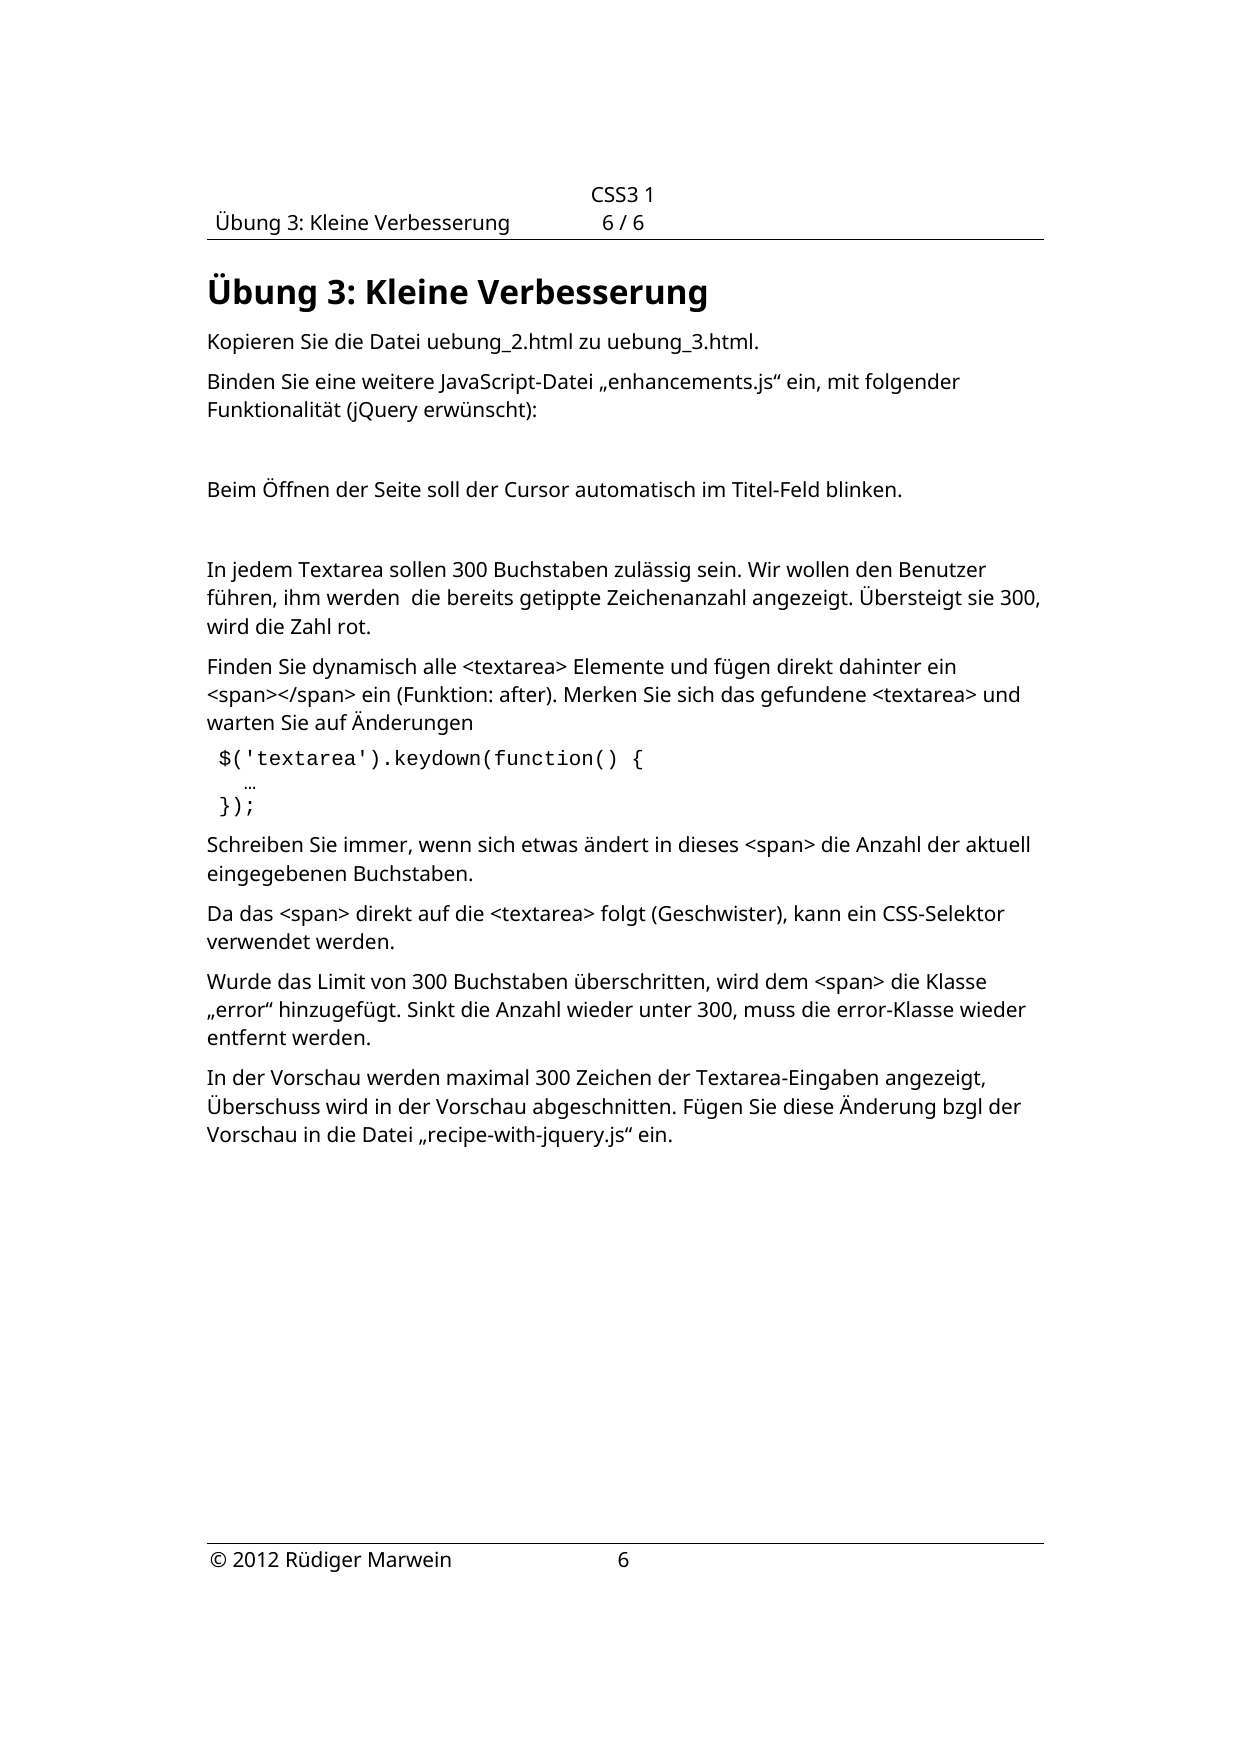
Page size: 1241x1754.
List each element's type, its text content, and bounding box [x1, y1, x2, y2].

text Schreiben Sie immer, wenn sich etwas ändert in dieses <span> die Anzahl der aktuell eingegebenen Buchstaben. [207, 831, 1044, 887]
text $('textarea').keydown(function() { [218, 748, 1044, 772]
text … [218, 772, 1044, 795]
text In der Vorschau werden maximal 300 Zeichen der Textarea-Eingaben angezeigt, Überschuss wird in der Vorschau abgeschnitten. Fügen Sie diese Änderung bzgl der Vorschau in die Datei „recipe-with-jquery.js“ ein. [207, 1063, 1044, 1148]
text Kopieren Sie die Datei uebung_2.html zu uebung_3.html. [207, 327, 1044, 355]
text Wurde das Limit von 300 Buchstaben überschritten, wird dem <span> die Klasse „error“ hinzugefügt. Sinkt die Anzahl wieder unter 300, muss die error-Klasse wieder entfernt werden. [207, 967, 1044, 1052]
text Binden Sie eine weitere JavaScript-Datei „enhancements.js“ ein, mit folgender Funktionalität (jQuery erwünscht): [207, 367, 1044, 423]
text Beim Öffnen der Seite soll der Cursor automatisch im Titel-Feld blinken. [207, 475, 1044, 503]
subtitle Übung 3: Kleine Verbesserung [207, 269, 1044, 314]
text Da das <span> direkt auf die <textarea> folgt (Geschwister), kann ein CSS-Selektor verwendet werden. [207, 899, 1044, 955]
text Finden Sie dynamisch alle <textarea> Elemente und fügen direkt dahinter ein <span></span> ein (Funktion: after). Merken Sie sich das gefundene <textarea> und warten Sie auf Änderungen [207, 652, 1044, 736]
text }); [218, 795, 1044, 819]
text In jedem Textarea sollen 300 Buchstaben zulässig sein. Wir wollen den Benutzer führen, ihm werden die bereits getippte Zeichenanzahl angezeigt. Übersteigt sie 300, wird die Zahl rot. [207, 555, 1044, 640]
